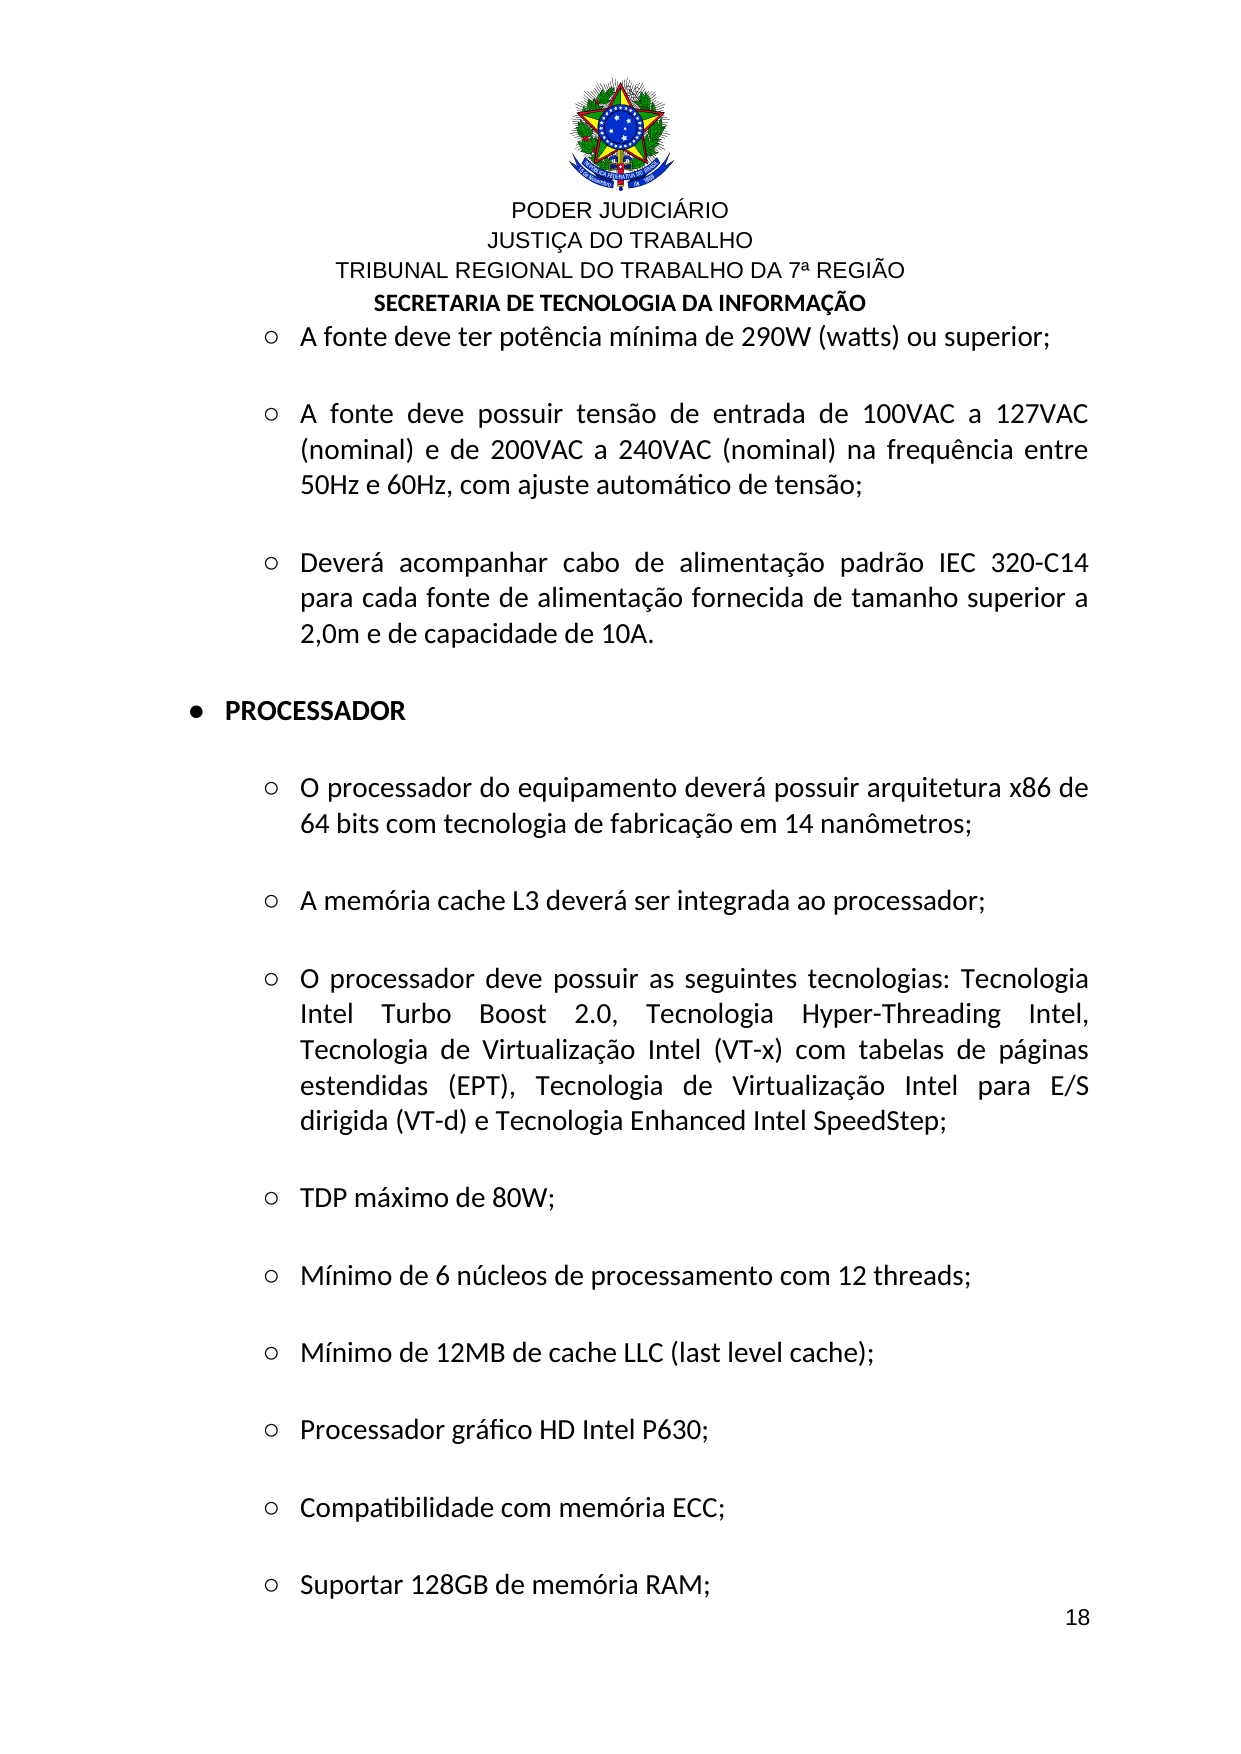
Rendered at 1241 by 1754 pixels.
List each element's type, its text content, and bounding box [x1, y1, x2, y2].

list A fonte deve ter potência mínima de 290W (watts) ou superior; [262, 318, 1090, 353]
list Processador gráfico HD Intel P630; [262, 1411, 1090, 1447]
list Mínimo de 12MB de cache LLC (last level cache); [262, 1334, 1090, 1370]
list A fonte deve possuir tensão de entrada de 100VAC a 127VAC (nominal) e de 200VAC a 240VAC (nominal) na frequência entre 50Hz e 60Hz, com ajuste automático de tensão; [262, 395, 1090, 502]
list Suportar 128GB de memória RAM; [262, 1566, 1090, 1602]
list PROCESSADOR [187, 692, 1090, 728]
list O processador deve possuir as seguintes tecnologias: Tecnologia Intel Turbo Boost 2.0, Tecnologia Hyper-Threading Intel, Tecnologia de Virtualização Intel (VT-x) com tabelas de páginas estendidas (EPT), Tecnologia de Virtualização Intel para E/S dirigida (VT-d) e Tecnologia Enhanced Intel SpeedStep; [262, 960, 1090, 1138]
list Mínimo de 6 núcleos de processamento com 12 threads; [262, 1257, 1090, 1292]
list Deverá acompanhar cabo de alimentação padrão IEC 320-C14 para cada fonte de alimentação fornecida de tamanho superior a 2,0m e de capacidade de 10A. [262, 544, 1090, 651]
list A memória cache L3 deverá ser integrada ao processador; [262, 882, 1090, 918]
list TDP máximo de 80W; [262, 1179, 1090, 1215]
list O processador do equipamento deverá possuir arquitetura x86 de 64 bits com tecnologia de fabricação em 14 nanômetros; [262, 769, 1090, 841]
list Compatibilidade com memória ECC; [262, 1489, 1090, 1524]
